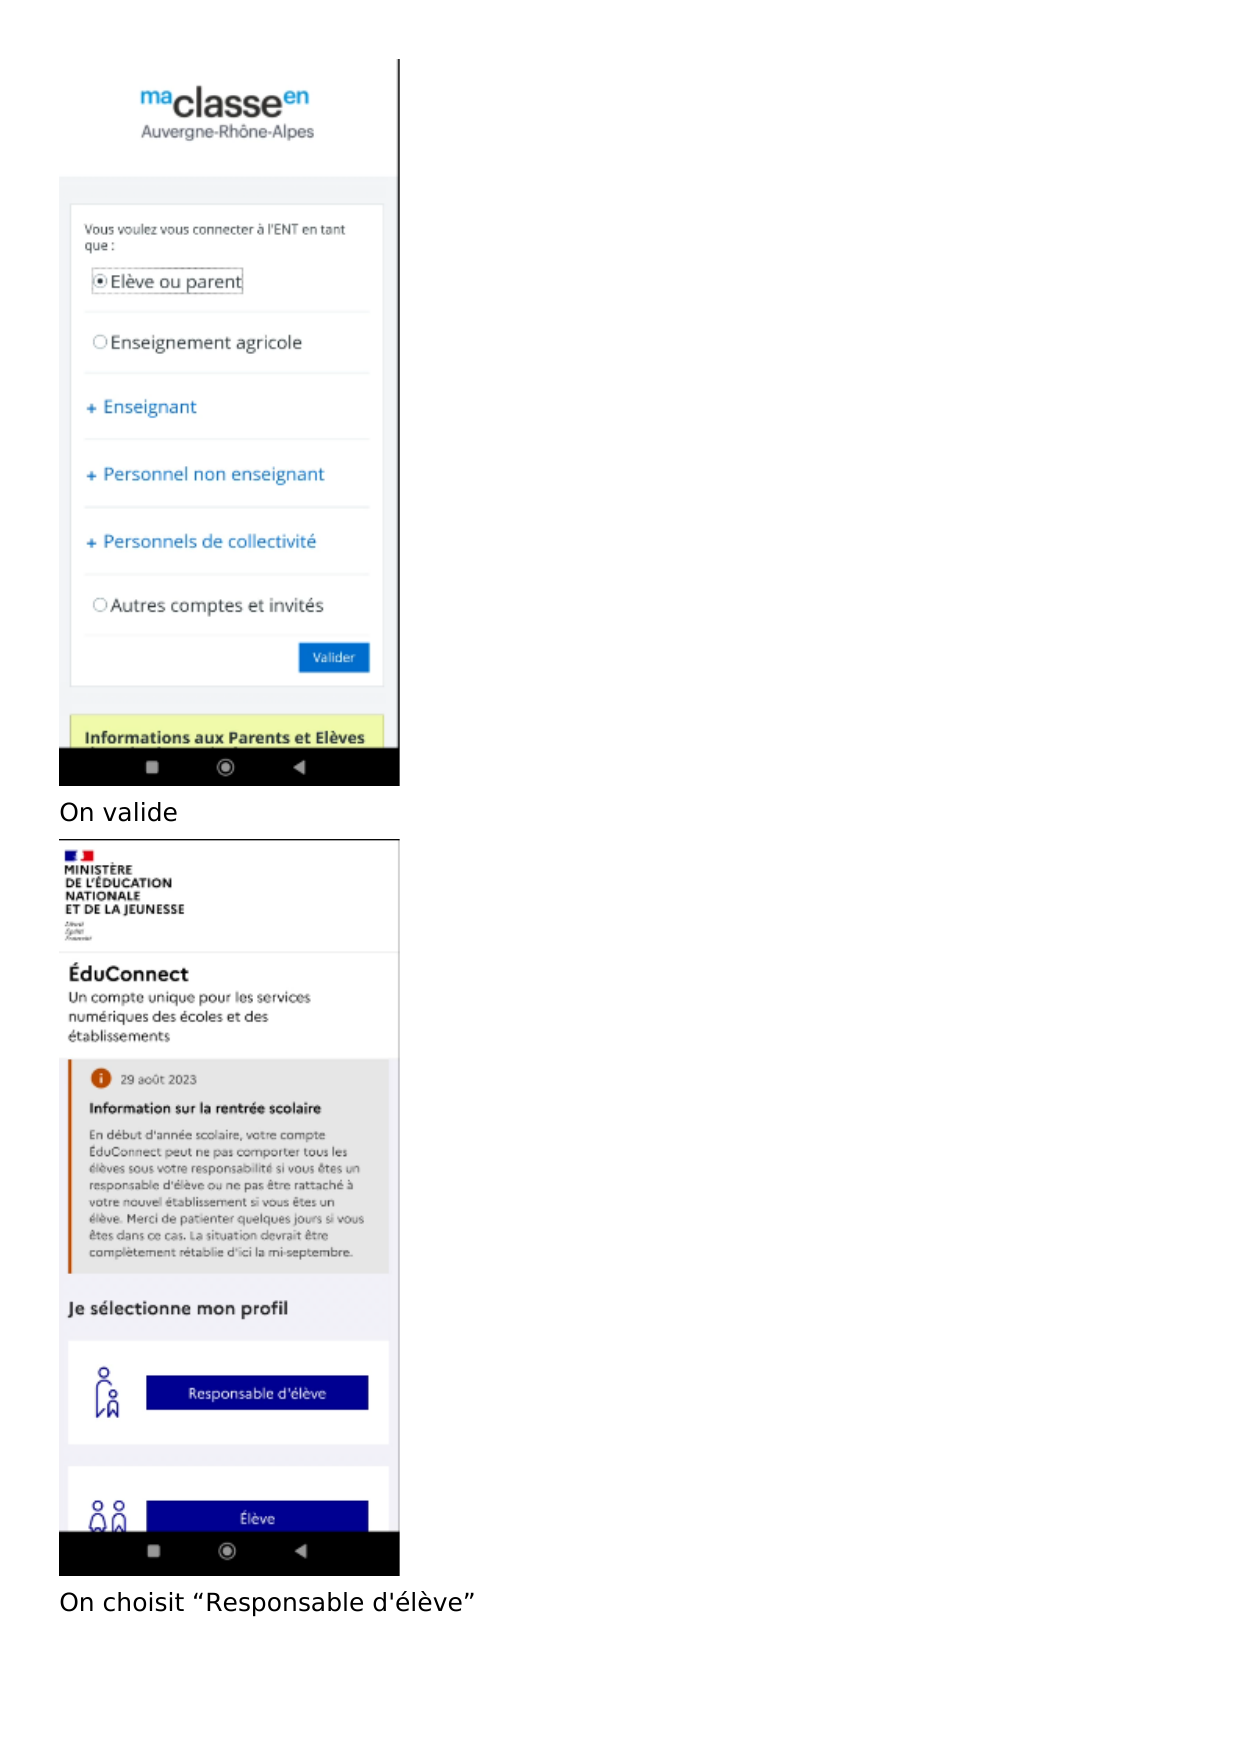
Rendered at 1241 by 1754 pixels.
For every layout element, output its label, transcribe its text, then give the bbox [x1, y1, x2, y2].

picture [59, 59, 400, 786]
text On valide [59, 798, 1181, 827]
text On choisit “Responsable d'élève” [59, 1588, 1181, 1617]
picture [59, 839, 400, 1576]
